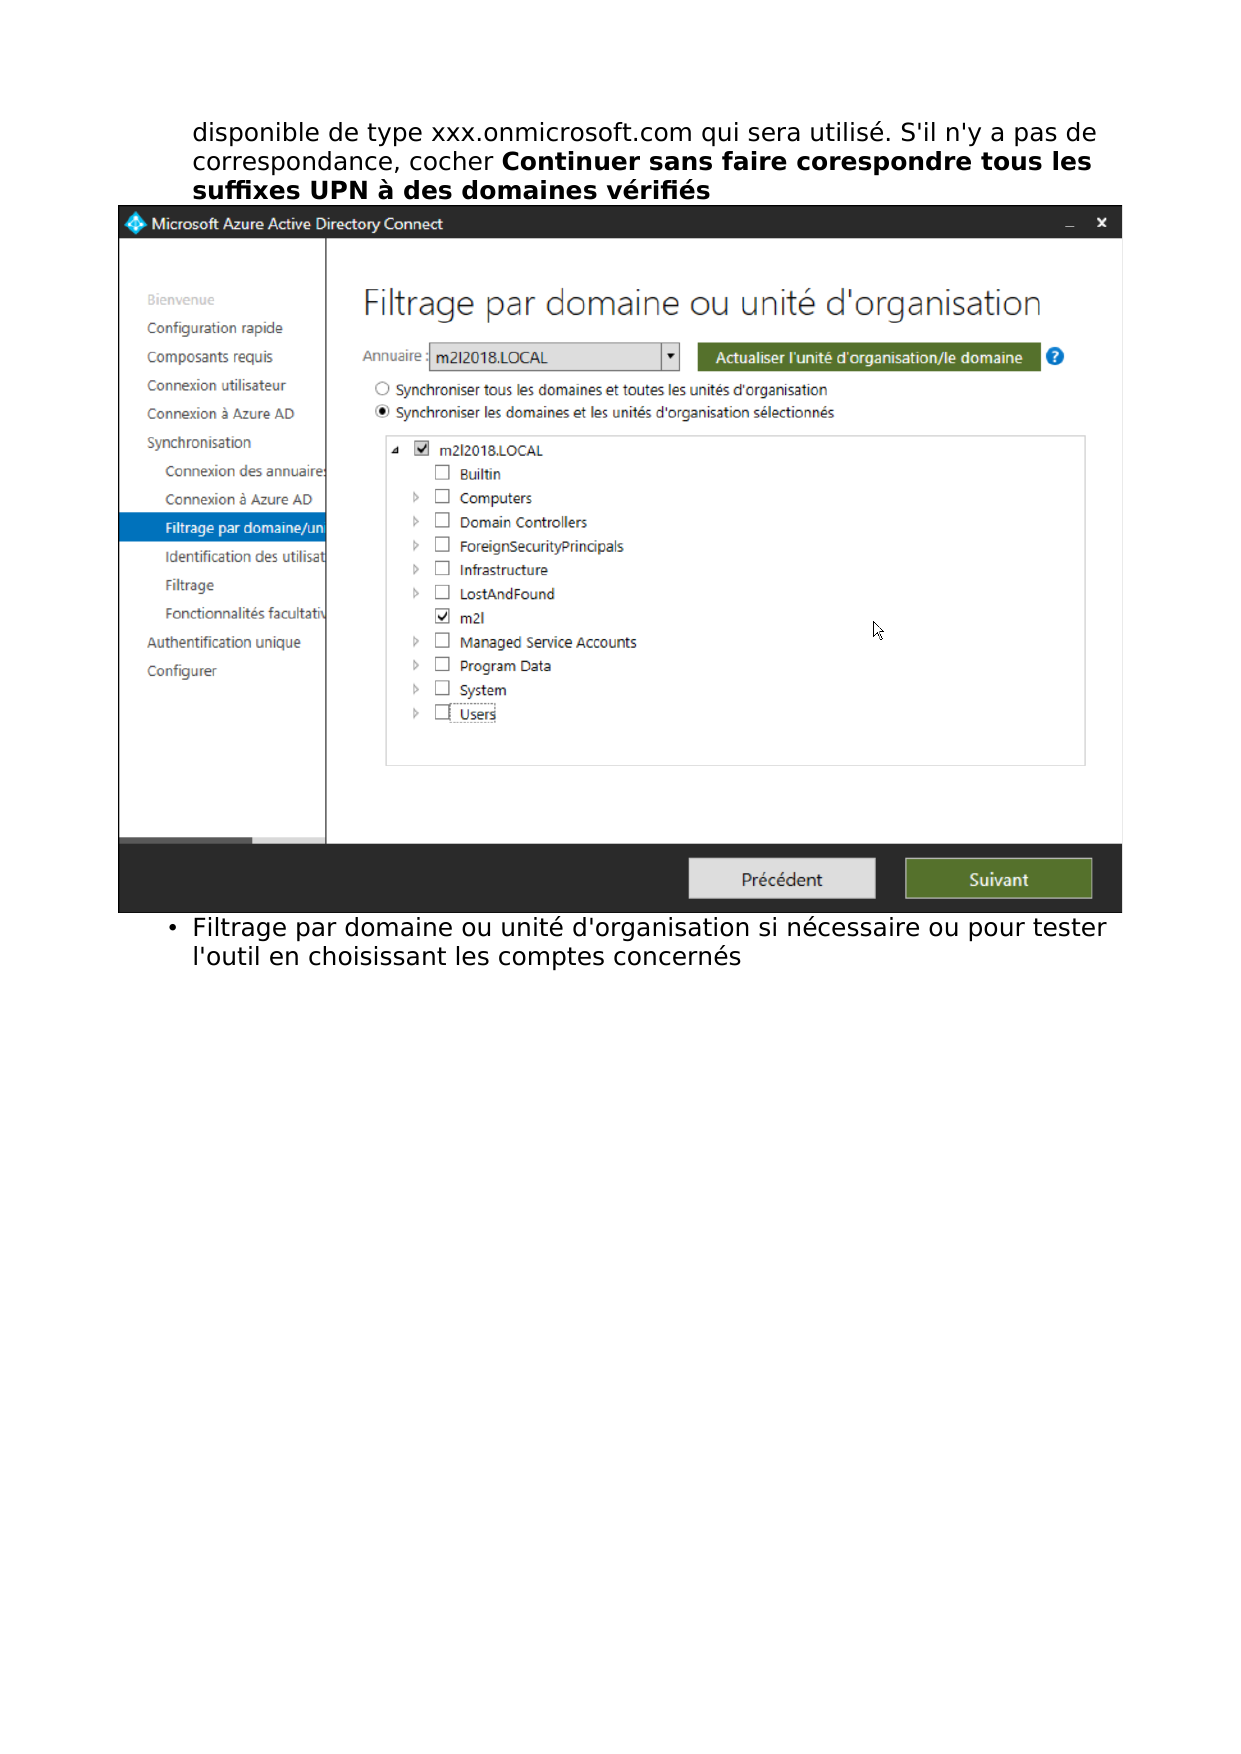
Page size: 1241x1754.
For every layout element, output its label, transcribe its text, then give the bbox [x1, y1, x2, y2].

list disponible de type xxx.onmicrosoft.com qui sera utilisé. S'il n'y a pas de correspondance, cocher Continuer sans faire corespondre tous les suffixes UPN à des domaines vérifiés [177, 118, 1122, 205]
picture [118, 205, 1123, 913]
list Filtrage par domaine ou unité d'organisation si nécessaire ou pour tester l'outil en choisissant les comptes concernés [177, 913, 1122, 971]
